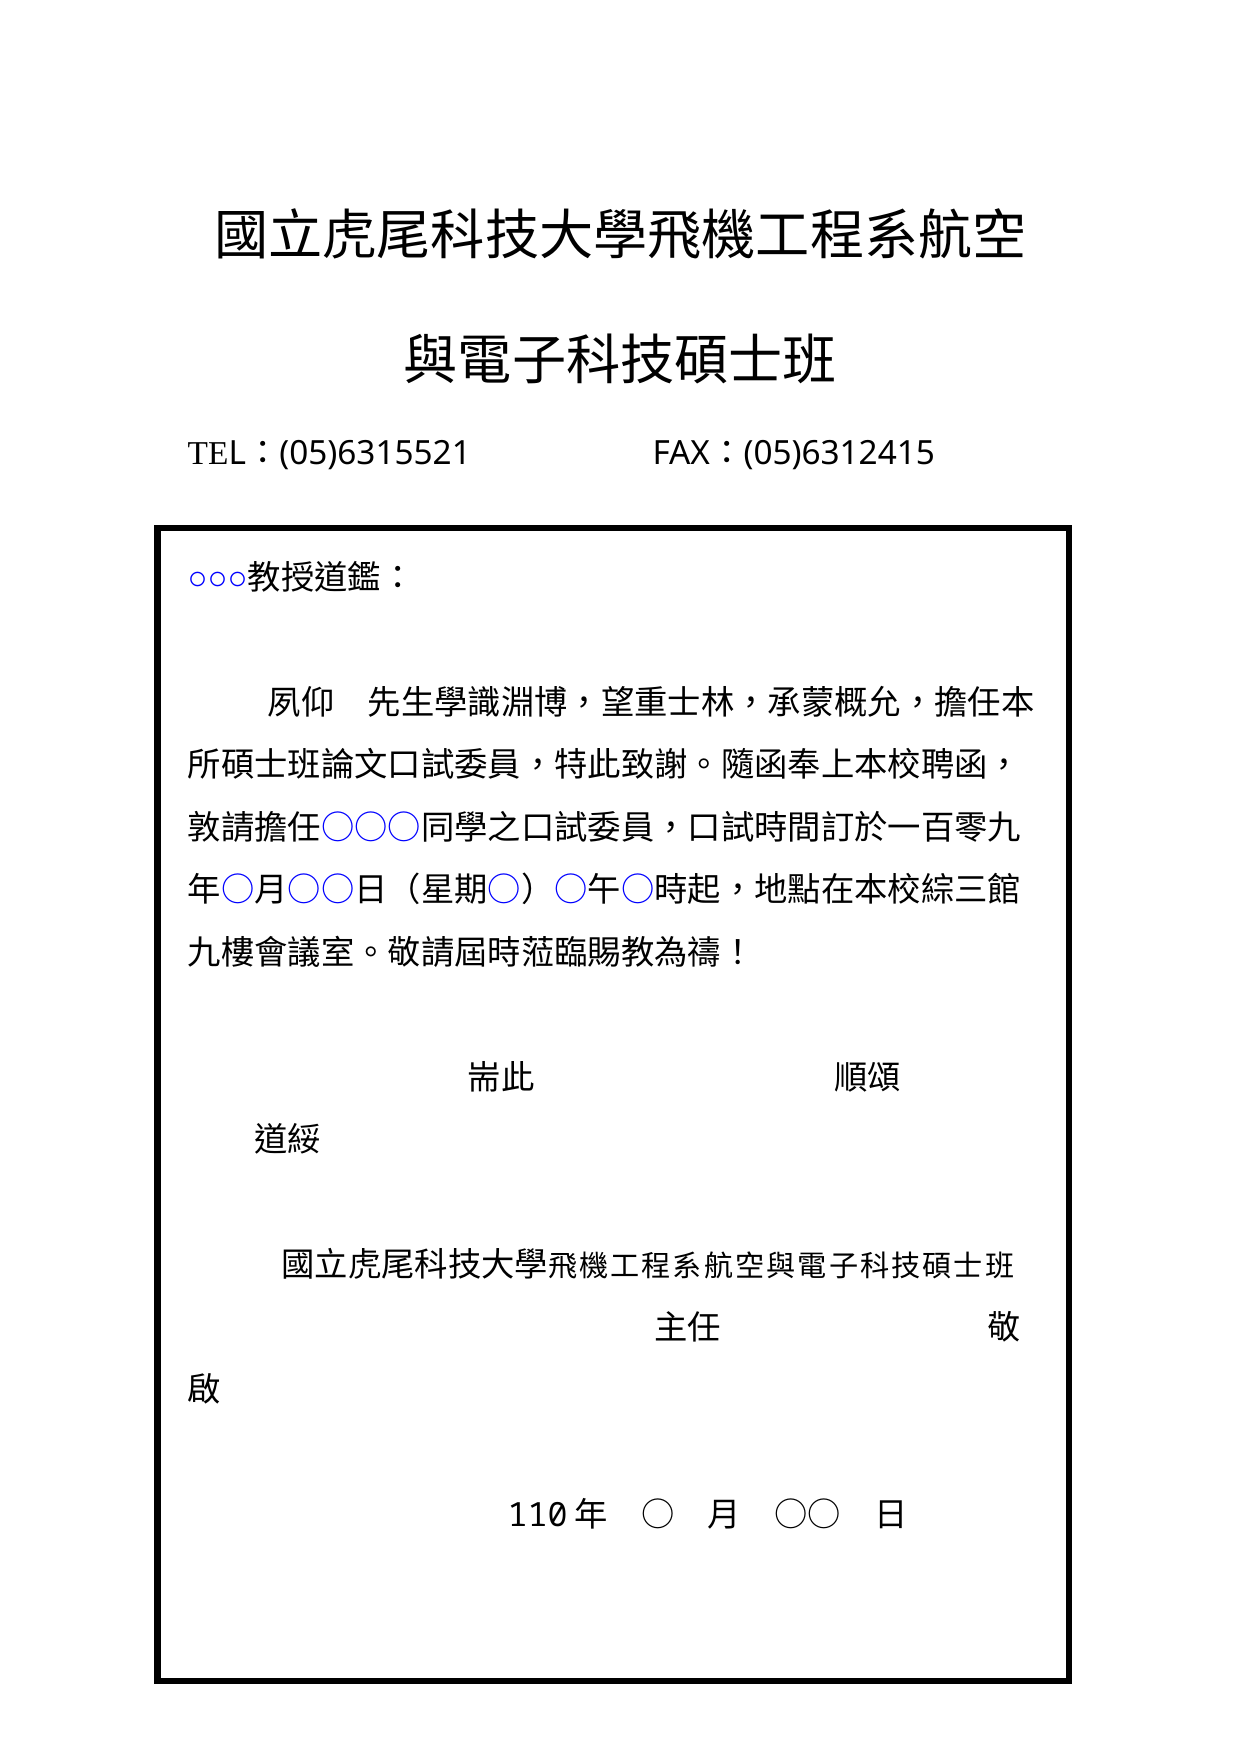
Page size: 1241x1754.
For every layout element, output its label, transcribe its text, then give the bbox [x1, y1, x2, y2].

text TEL：(05)6315521 FAX：(05)6312415 [187, 408, 1053, 471]
text 國立虎尾科技大學飛機工程系航空與電子科技碩士班 [187, 158, 1053, 408]
